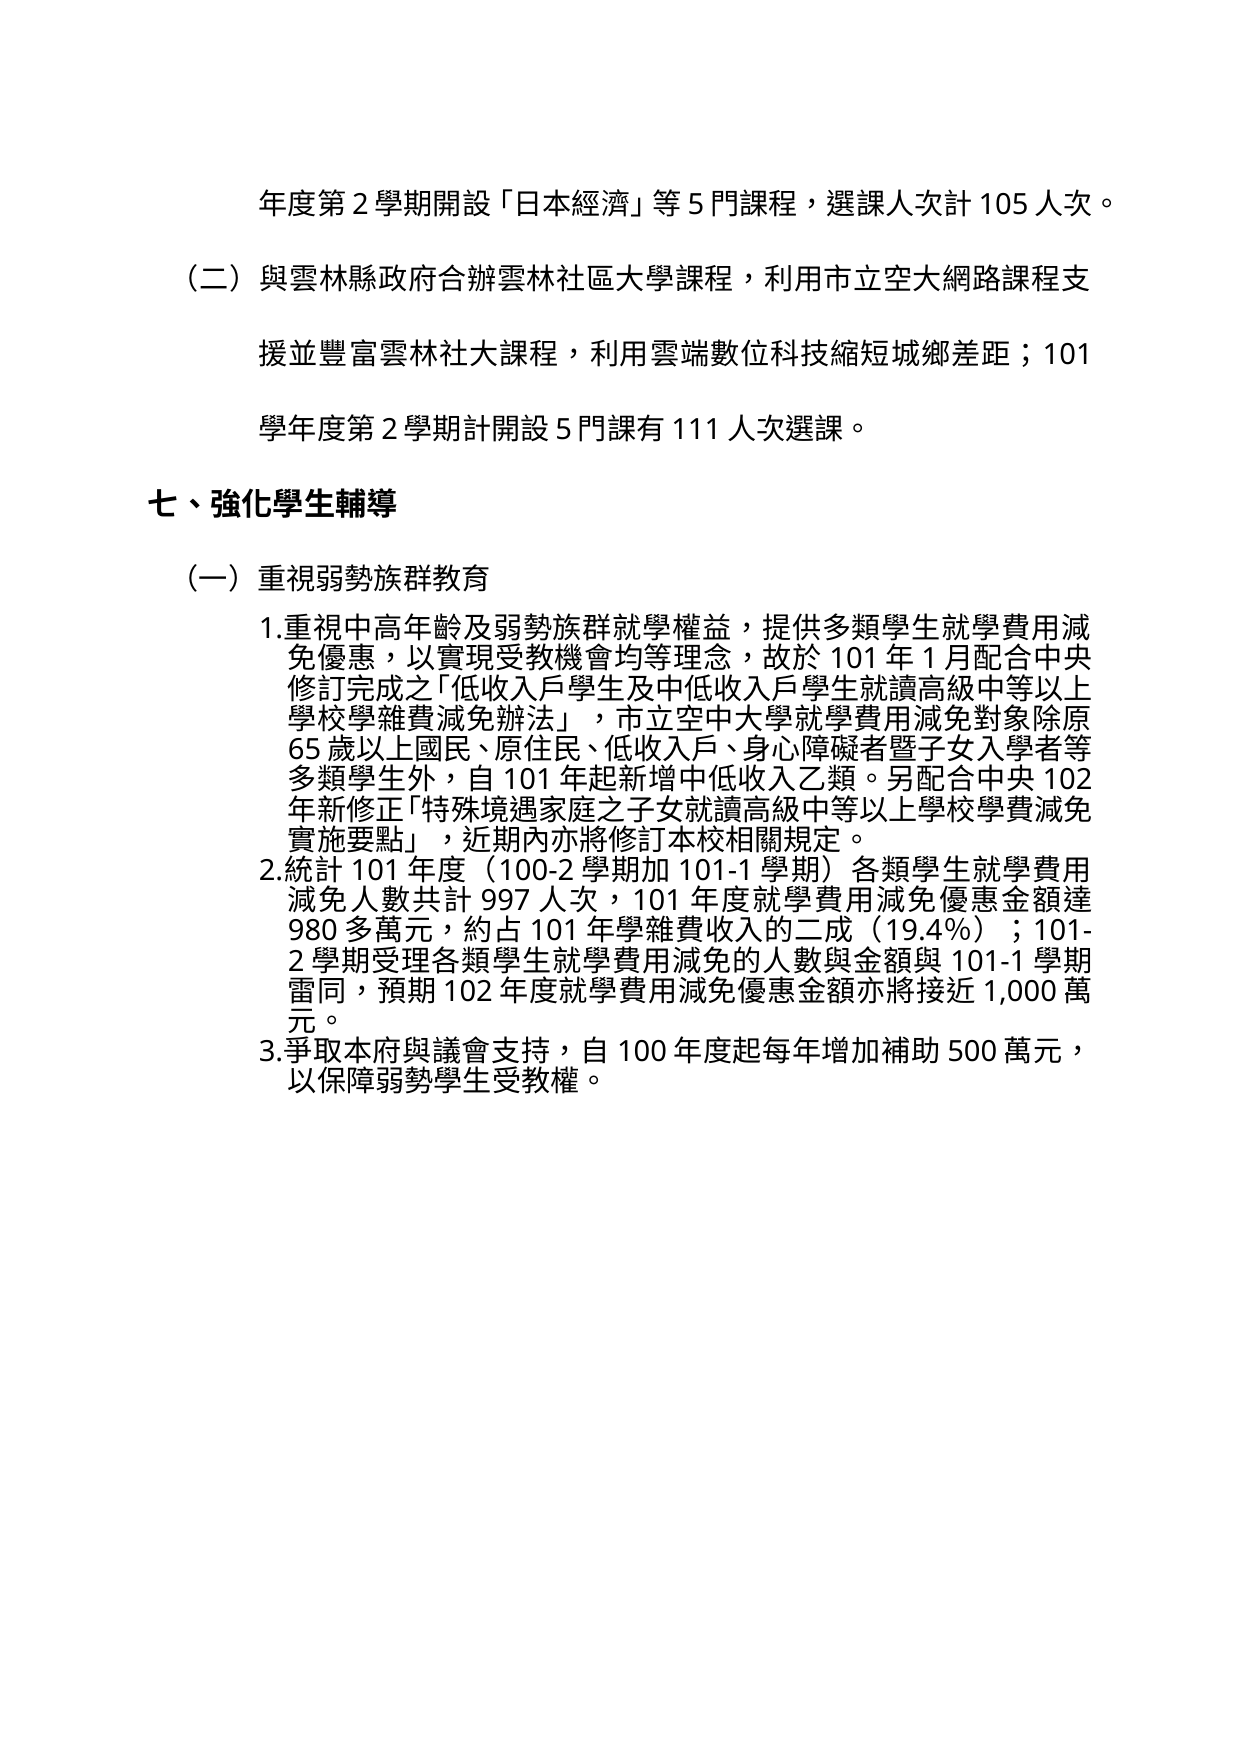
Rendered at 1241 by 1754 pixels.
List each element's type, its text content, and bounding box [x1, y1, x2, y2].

text 2.統計101年度（100-2學期加101-1學期）各類學生就學費用減免人數共計997人次，101年度就學費用減免優惠金額達980多萬元，約占101年學雜費收入的二成（19.4％）；101-2學期受理各類學生就學費用減免的人數與金額與101-1學期雷同，預期102年度就學費用減免優惠金額亦將接近1,000萬元。 [258, 856, 1092, 1037]
text 1.重視中高年齡及弱勢族群就學權益，提供多類學生就學費用減免優惠，以實現受教機會均等理念，故於101年1月配合中央修訂完成之「低收入戶學生及中低收入戶學生就讀高級中等以上學校學雜費減免辦法」，市立空中大學就學費用減免對象除原65歲以上國民、原住民、低收入戶、身心障礙者暨子女入學者等多類學生外，自101年起新增中低收入乙類。另配合中央102年新修正「特殊境遇家庭之子女就讀高級中等以上學校學費減免實施要點」，近期內亦將修訂本校相關規定。 [258, 614, 1092, 856]
text （二）與雲林縣政府合辦雲林社區大學課程，利用市立空大網路課程支援並豐富雲林社大課程，利用雲端數位科技縮短城鄉差距；101學年度第2學期計開設5門課有111人次選課。 [169, 239, 1092, 464]
text （一）重視弱勢族群教育 [169, 539, 1092, 614]
text （一）與法務部合作開設監獄班課程，以關心男女監獄受刑人受教權益，於高雄監獄、高雄女子監獄及屏東監獄等招收受刑人學生，101學年度第2學期開設「日本經濟」等5門課程，選課人次計105人次。 [169, 164, 1092, 239]
text 七、強化學生輔導 [148, 464, 1092, 539]
text 3.爭取本府與議會支持，自100年度起每年增加補助500萬元，以保障弱勢學生受教權。 [258, 1037, 1092, 1098]
